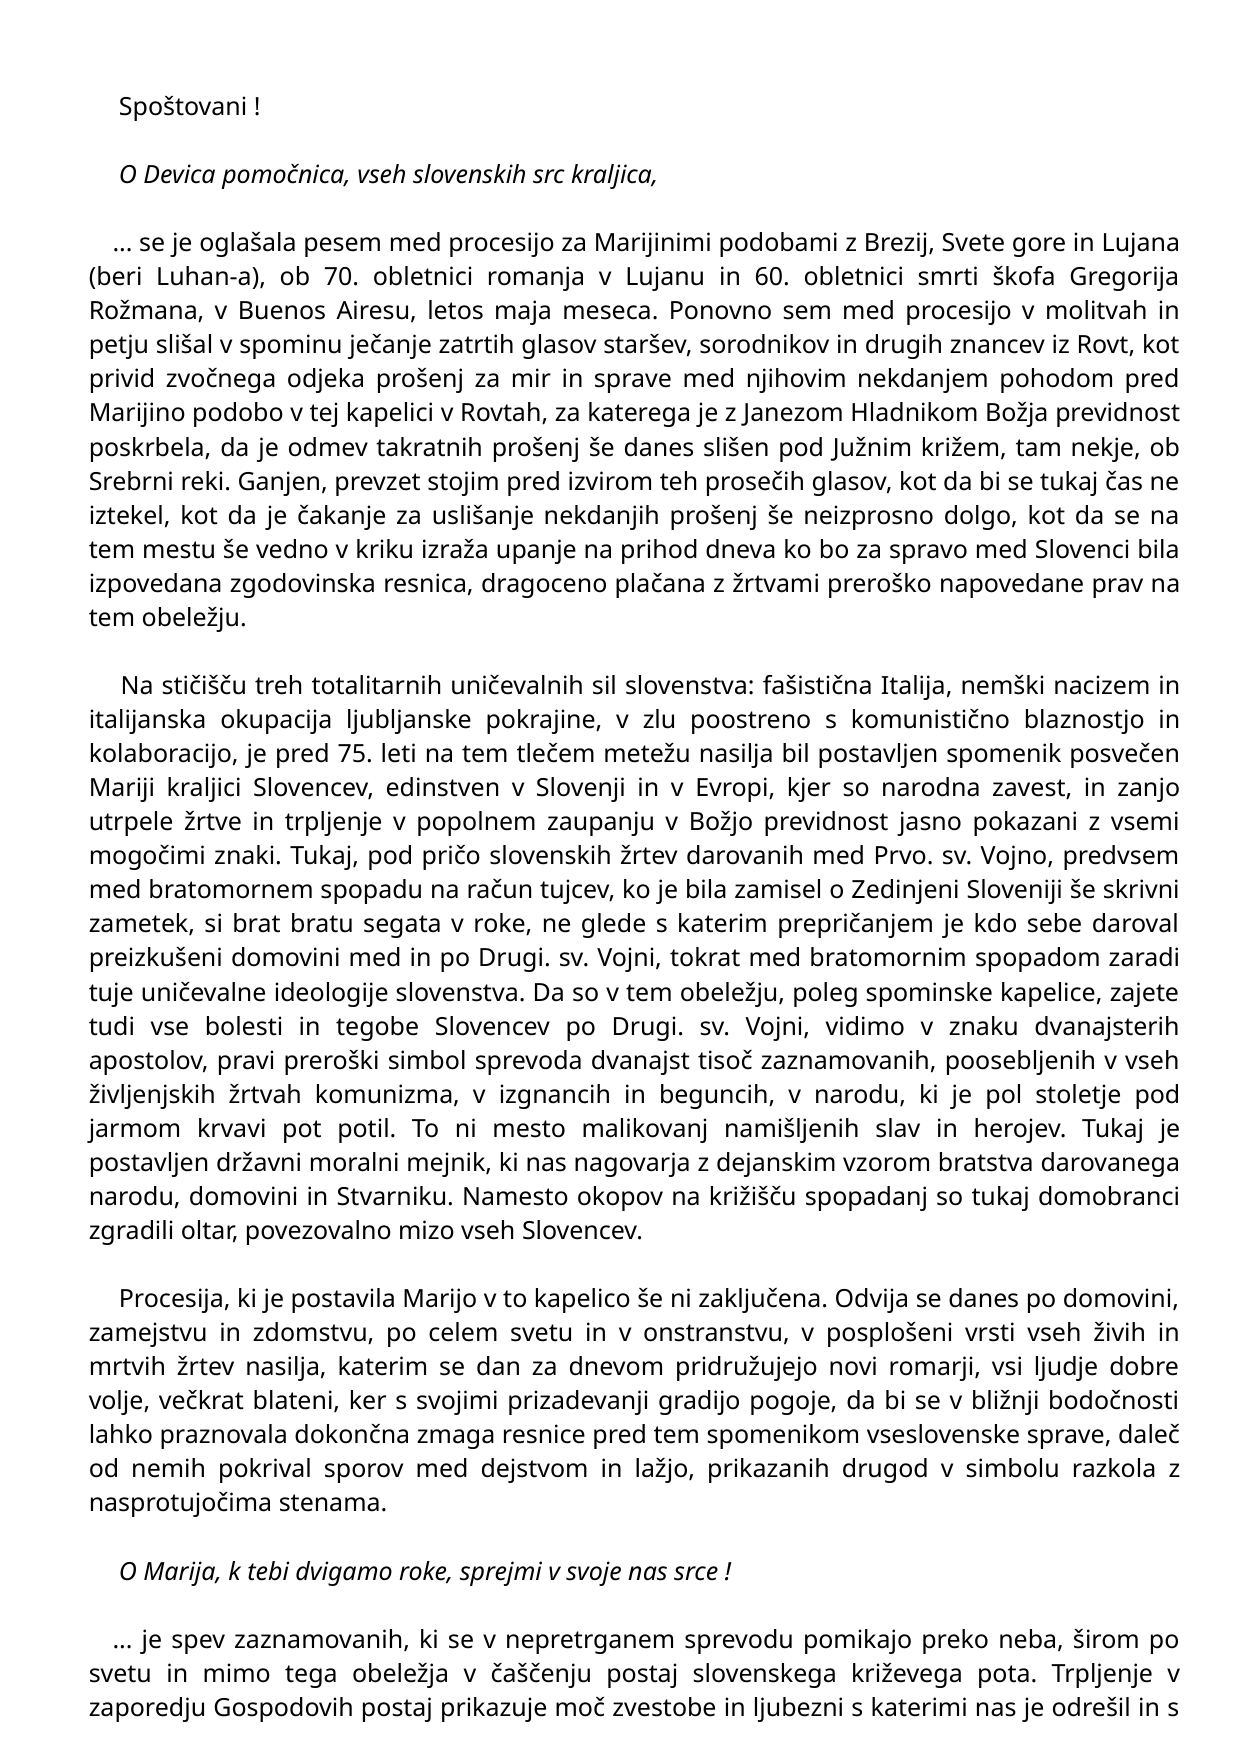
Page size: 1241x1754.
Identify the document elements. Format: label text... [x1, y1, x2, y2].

text Spoštovani ! [88, 88, 1181, 123]
text Procesija, ki je postavila Marijo v to kapelico še ni zaključena. Odvija se danes po domovini, zamejstvu in zdomstvu, po celem svetu in v onstranstvu, v posplošeni vrsti vseh živih in mrtvih žrtev nasilja, katerim se dan za dnevom pridružujejo novi romarji, vsi ljudje dobre volje, večkrat blateni, ker s svojimi prizadevanji gradijo pogoje, da bi se v bližnji bodočnosti lahko praznovala dokončna zmaga resnice pred tem spomenikom vseslovenske sprave, daleč od nemih pokrival sporov med dejstvom in lažjo, prikazanih drugod v simbolu razkola z nasprotujočima stenama. [88, 1281, 1181, 1519]
text O Marija, k tebi dvigamo roke, sprejmi v svoje nas srce ! [88, 1553, 1181, 1587]
text ... se je oglašala pesem med procesijo za Marijinimi podobami z Brezij, Svete gore in Lujana (beri Luhan-a), ob 70. obletnici romanja v Lujanu in 60. obletnici smrti škofa Gregorija Rožmana, v Buenos Airesu, letos maja meseca. Ponovno sem med procesijo v molitvah in petju slišal v spominu ječanje zatrtih glasov staršev, sorodnikov in drugih znancev iz Rovt, kot privid zvočnega odjeka prošenj za mir in sprave med njihovim nekdanjem pohodom pred Marijino podobo v tej kapelici v Rovtah, za katerega je z Janezom Hladnikom Božja previdnost poskrbela, da je odmev takratnih prošenj še danes slišen pod Južnim križem, tam nekje, ob Srebrni reki. Ganjen, prevzet stojim pred izvirom teh prosečih glasov, kot da bi se tukaj čas ne iztekel, kot da je čakanje za uslišanje nekdanjih prošenj še neizprosno dolgo, kot da se na tem mestu še vedno v kriku izraža upanje na prihod dneva ko bo za spravo med Slovenci bila izpovedana zgodovinska resnica, dragoceno plačana z žrtvami preroško napovedane prav na tem obeležju. [88, 225, 1181, 633]
text Na stičišču treh totalitarnih uničevalnih sil slovenstva: fašistična Italija, nemški nacizem in italijanska okupacija ljubljanske pokrajine, v zlu poostreno s komunistično blaznostjo in kolaboracijo, je pred 75. leti na tem tlečem metežu nasilja bil postavljen spomenik posvečen Mariji kraljici Slovencev, edinstven v Slovenji in v Evropi, kjer so narodna zavest, in zanjo utrpele žrtve in trpljenje v popolnem zaupanju v Božjo previdnost jasno pokazani z vsemi mogočimi znaki. Tukaj, pod pričo slovenskih žrtev darovanih med Prvo. sv. Vojno, predvsem med bratomornem spopadu na račun tujcev, ko je bila zamisel o Zedinjeni Sloveniji še skrivni zametek, si brat bratu segata v roke, ne glede s katerim prepričanjem je kdo sebe daroval preizkušeni domovini med in po Drugi. sv. Vojni, tokrat med bratomornim spopadom zaradi tuje uničevalne ideologije slovenstva. Da so v tem obeležju, poleg spominske kapelice, zajete tudi vse bolesti in tegobe Slovencev po Drugi. sv. Vojni, vidimo v znaku dvanajsterih apostolov, pravi preroški simbol sprevoda dvanajst tisoč zaznamovanih, poosebljenih v vseh življenjskih žrtvah komunizma, v izgnancih in beguncih, v narodu, ki je pol stoletje pod jarmom krvavi pot potil. To ni mesto malikovanj namišljenih slav in herojev. Tukaj je postavljen državni moralni mejnik, ki nas nagovarja z dejanskim vzorom bratstva darovanega narodu, domovini in Stvarniku. Namesto okopov na križišču spopadanj so tukaj domobranci zgradili oltar, povezovalno mizo vseh Slovencev. [88, 668, 1181, 1247]
text O Devica pomočnica, vseh slovenskih src kraljica, [88, 157, 1181, 191]
text ... je spev zaznamovanih, ki se v nepretrganem sprevodu pomikajo preko neba, širom po svetu in mimo tega obeležja v čaščenju postaj slovenskega križevega pota. Trpljenje v zaporedju Gospodovih postaj prikazuje moč zvestobe in ljubezni s katerimi nas je odrešil in s [88, 1621, 1181, 1723]
